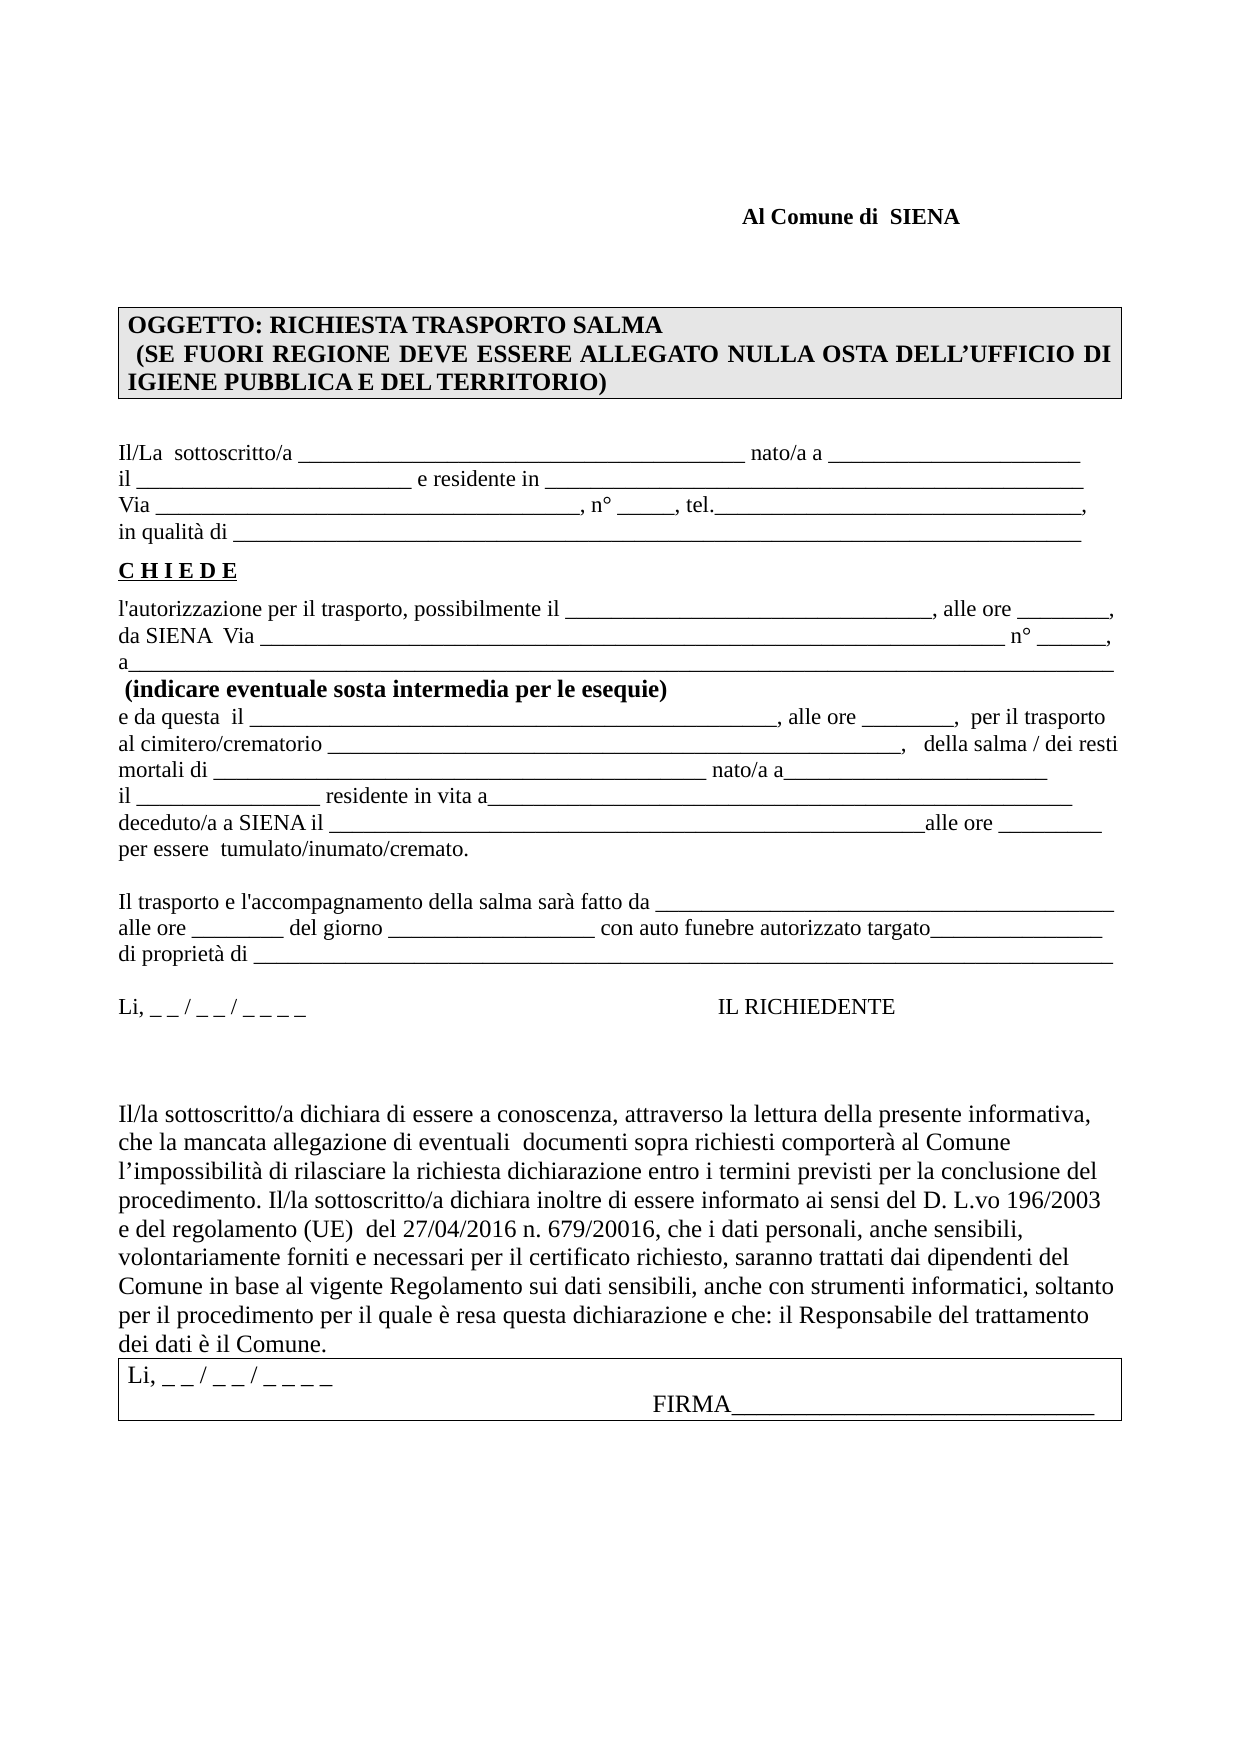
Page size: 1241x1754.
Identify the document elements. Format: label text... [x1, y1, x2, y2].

text al cimitero/crematorio __________________________________________________, della salma / dei resti mortali di ___________________________________________ nato/a a_______________________ [118, 730, 1122, 782]
text l'autorizzazione per il trasporto, possibilmente il ________________________________, alle ore ________, [118, 596, 1122, 622]
text Li, _ _ / _ _ / _ _ _ _ IL RICHIEDENTE [118, 993, 1122, 1019]
text Il trasporto e l'accompagnamento della salma sarà fatto da ________________________________________ [118, 888, 1122, 914]
text a______________________________________________________________________________________ [118, 648, 1122, 674]
text e da questa il ______________________________________________, alle ore ________, per il trasporto [118, 703, 1122, 730]
text deceduto/a a SIENA il ____________________________________________________alle ore _________ [118, 809, 1122, 835]
text da SIENA Via _________________________________________________________________ n° ______, [118, 622, 1122, 648]
text Il/la sottoscritto/a dichiara di essere a conoscenza, attraverso la lettura della presente informativa, che la mancata allegazione di eventuali documenti sopra richiesti comporterà al Comune l’impossibilità di rilasciare la richiesta dichiarazione entro i termini previsti per la conclusione del procedimento. Il/la sottoscritto/a dichiara inoltre di essere informato ai sensi del D. L.vo 196/2003 e del regolamento (UE) del 27/04/2016 n. 679/20016, che i dati personali, anche sensibili, volontariamente forniti e necessari per il certificato richiesto, saranno trattati dai dipendenti del Comune in base al vigente Regolamento sui dati sensibili, anche con strumenti informatici, soltanto per il procedimento per il quale è resa questa dichiarazione e che: il Responsabile del trattamento dei dati è il Comune. [118, 1099, 1122, 1357]
text Li, _ _ / _ _ / _ _ _ _ [119, 1359, 1121, 1386]
text Al Comune di SIENA [118, 203, 1122, 229]
text FIRMA_____________________________ [119, 1386, 1121, 1420]
text per essere tumulato/inumato/cremato. [118, 835, 1122, 861]
text OGGETTO: RICHIESTA TRASPORTO SALMA [119, 308, 1121, 336]
text alle ore ________ del giorno __________________ con auto funebre autorizzato targato_______________ di proprietà di ___________________________________________________________________________ [118, 914, 1122, 967]
text Via _____________________________________, n° _____, tel.________________________________, [118, 491, 1122, 518]
subtitle C H I E D E [118, 557, 1122, 583]
text (SE FUORI REGIONE DEVE ESSERE ALLEGATO NULLA OSTA DELL’UFFICIO DI IGIENE PUBBLICA E DEL TERRITORIO) [119, 336, 1121, 398]
text il ________________ residente in vita a___________________________________________________ [118, 782, 1122, 809]
text in qualità di __________________________________________________________________________ [118, 518, 1122, 544]
text Il/La sottoscritto/a _______________________________________ nato/a a ______________________ [118, 439, 1122, 465]
text (indicare eventuale sosta intermedia per le esequie) [118, 674, 1122, 703]
text il ________________________ e residente in _______________________________________________ [118, 465, 1122, 491]
